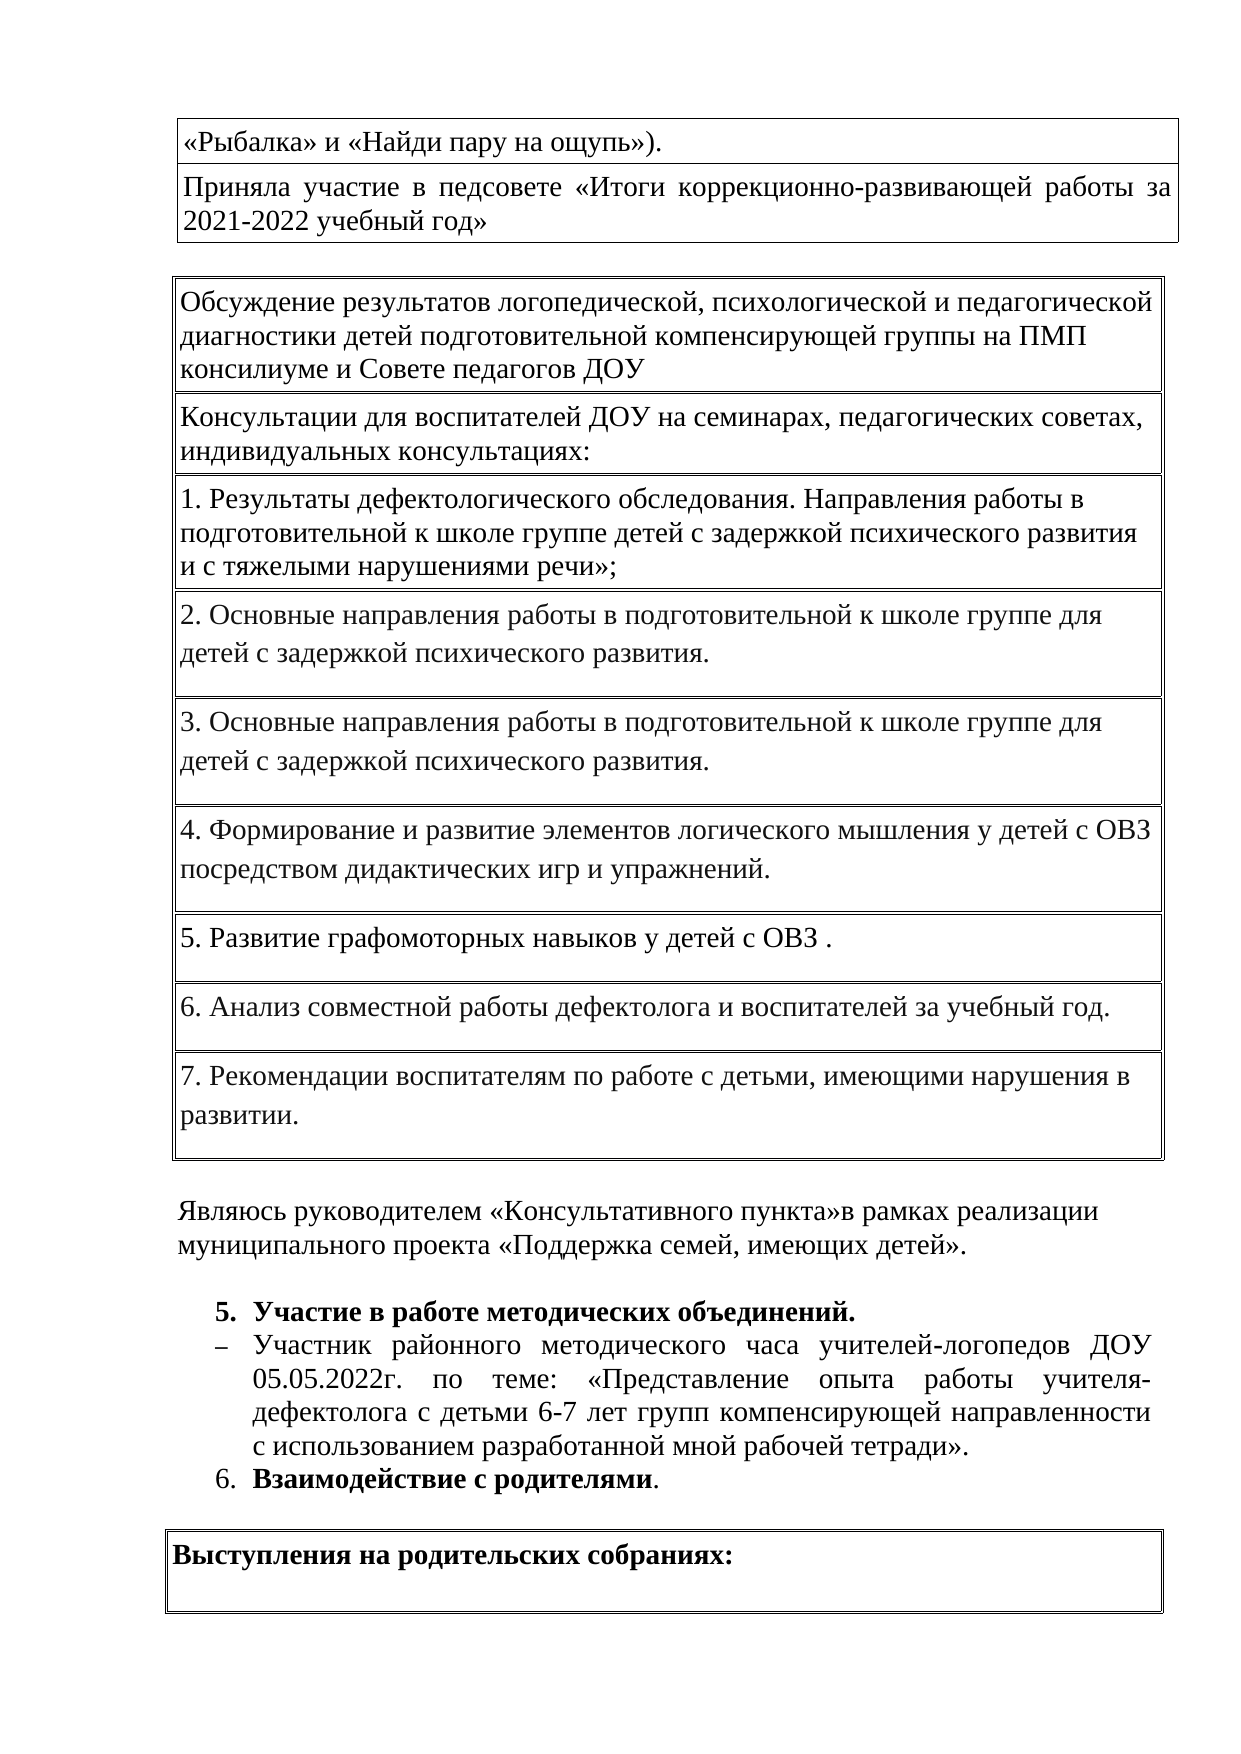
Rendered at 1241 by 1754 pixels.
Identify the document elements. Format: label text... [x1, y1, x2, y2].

table_cell Консультации для воспитателей ДОУ на семинарах, педагогических советах, индивидуальных консультациях: [176, 394, 1161, 473]
list Участие в работе методических объединений. [215, 1294, 1152, 1327]
table_header Обсуждение результатов логопедической, психологической и педагогической диагностики детей подготовительной компенсирующей группы на ПМП консилиуме и Совете педагогов ДОУ [176, 279, 1161, 391]
table_cell 5. Развитие графомоторных навыков у детей с ОВЗ . [176, 915, 1161, 981]
table_cell 1. Результаты дефектологического обследования. Направления работы в подготовительной к школе группе детей с задержкой психического развития и с тяжелыми нарушениями речи»; [176, 476, 1161, 588]
list Взаимодействие с родителями. [215, 1462, 1152, 1495]
table_cell 6. Анализ совместной работы дефектолога и воспитателей за учебный год. [176, 984, 1161, 1050]
list Участник районного методического часа учителей-логопедов ДОУ 05.05.2022г. по теме: «Представление опыта работы учителя-дефектолога с детьми 6-7 лет групп компенсирующей направленности с использованием разработанной мной рабочей тетради». [215, 1327, 1152, 1462]
table_cell Приняла участие в педсовете «Итоги коррекционно-развивающей работы за 2021-2022 учебный год» [178, 164, 1178, 242]
table_header Выступления на родительских собраниях: [168, 1532, 1161, 1611]
table_cell «Рыбалка» и «Найди пару на ощупь»). [178, 119, 1178, 163]
table_cell 3. Основные направления работы в подготовительной к школе группе для детей с задержкой психического развития. [176, 699, 1161, 804]
table_cell 4. Формирование и развитие элементов логического мышления у детей с ОВЗ посредством дидактических игр и упражнений. [176, 807, 1161, 911]
table_cell 2. Основные направления работы в подготовительной к школе группе для детей с задержкой психического развития. [176, 592, 1161, 696]
list Являюсь руководителем «Консультативного пункта»в рамках реализации муниципального проекта «Поддержка семей, имеющих детей». [177, 1193, 1152, 1260]
table_cell 7. Рекомендации воспитателям по работе с детьми, имеющими нарушения в развитии. [176, 1053, 1161, 1157]
